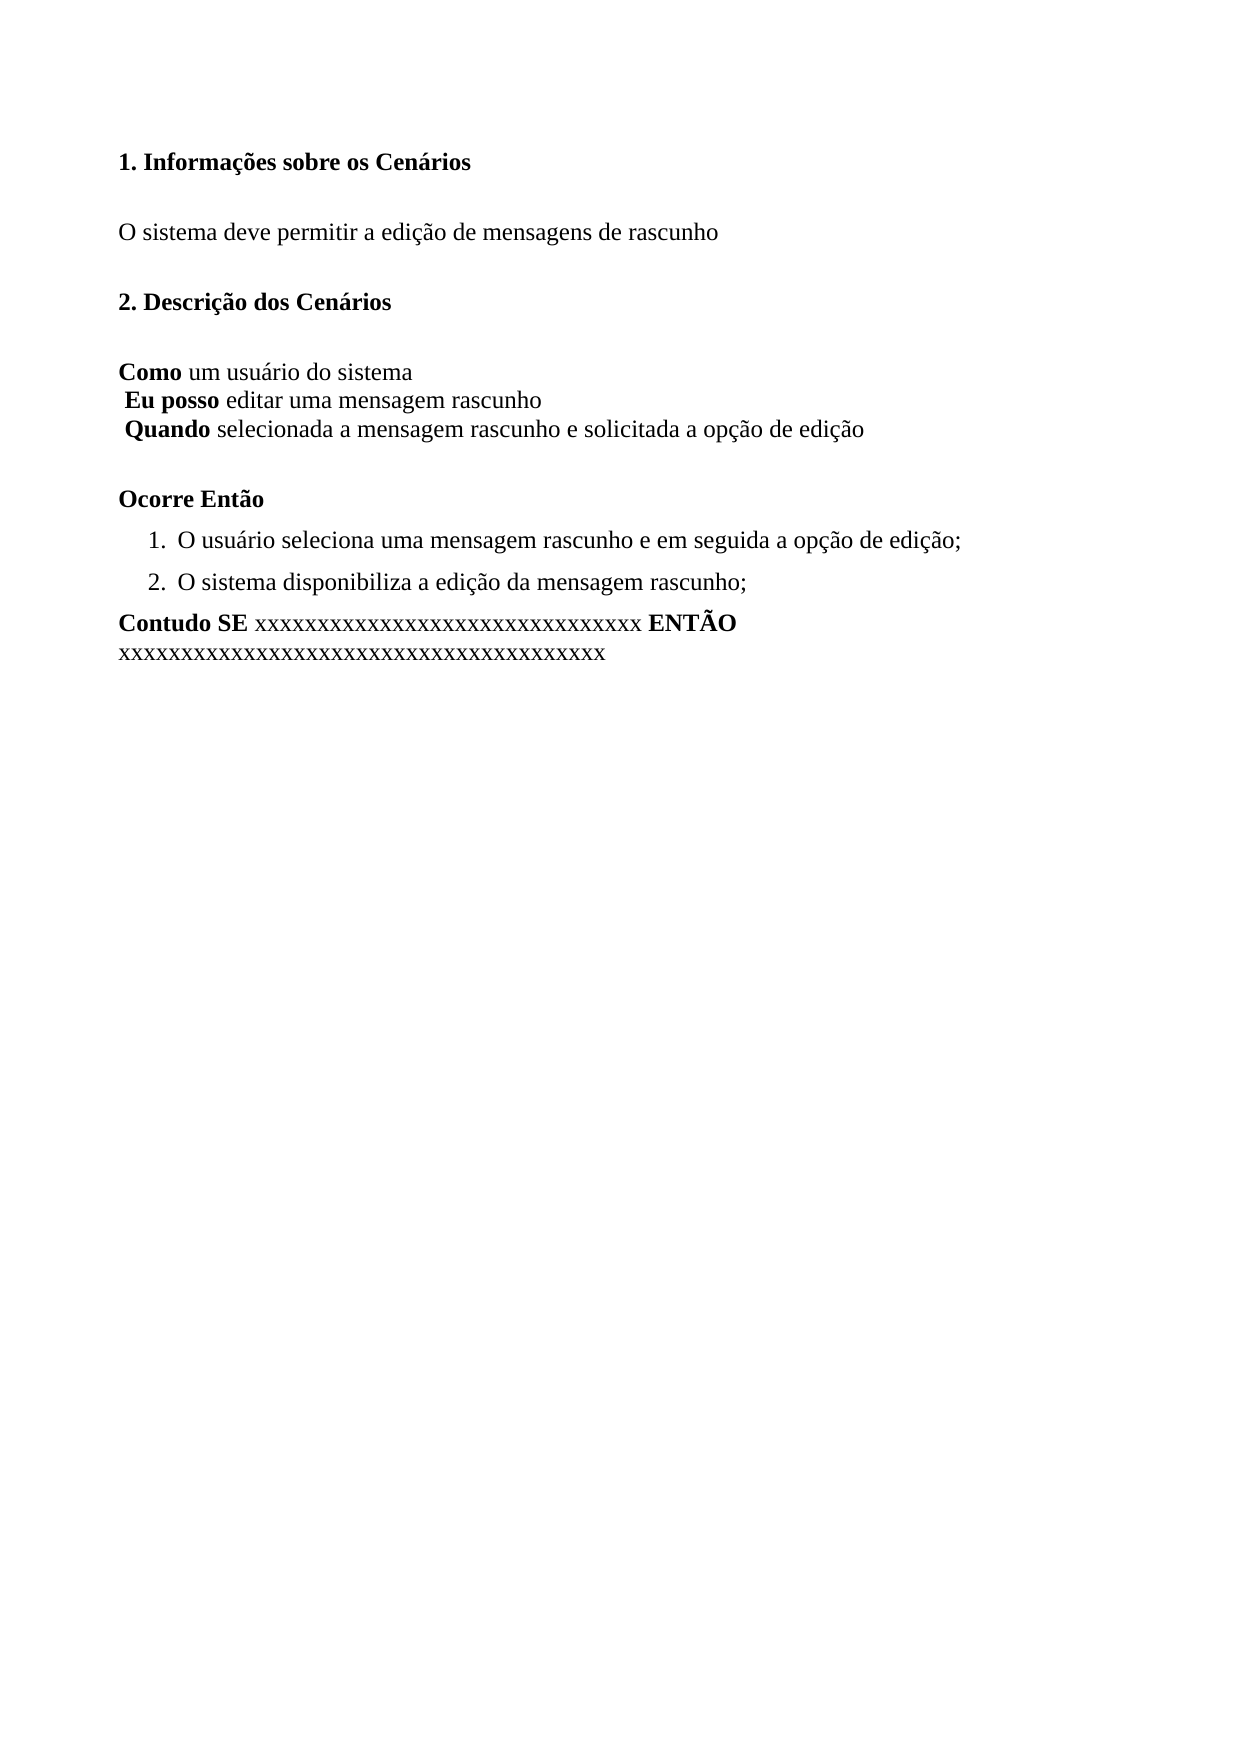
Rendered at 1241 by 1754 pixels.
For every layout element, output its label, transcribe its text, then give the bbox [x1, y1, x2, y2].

text 2. Descrição dos Cenários [118, 287, 1122, 344]
text O sistema deve permitir a edição de mensagens de rascunho [118, 217, 1122, 274]
text 1. Informações sobre os Cenários [118, 147, 1122, 204]
list O usuário seleciona uma mensagem rascunho e em seguida a opção de edição; [148, 526, 1122, 554]
text Contudo SE xxxxxxxxxxxxxxxxxxxxxxxxxxxxxxx ENTÃO xxxxxxxxxxxxxxxxxxxxxxxxxxxxxxxxxxxxxxx [118, 608, 1122, 666]
text Ocorre Então [118, 484, 1122, 513]
text Como um usuário do sistema Eu posso editar uma mensagem rascunho Quando selecionada a mensagem rascunho e solicitada a opção de edição [118, 357, 1122, 472]
list O sistema disponibiliza a edição da mensagem rascunho; [148, 567, 1122, 596]
